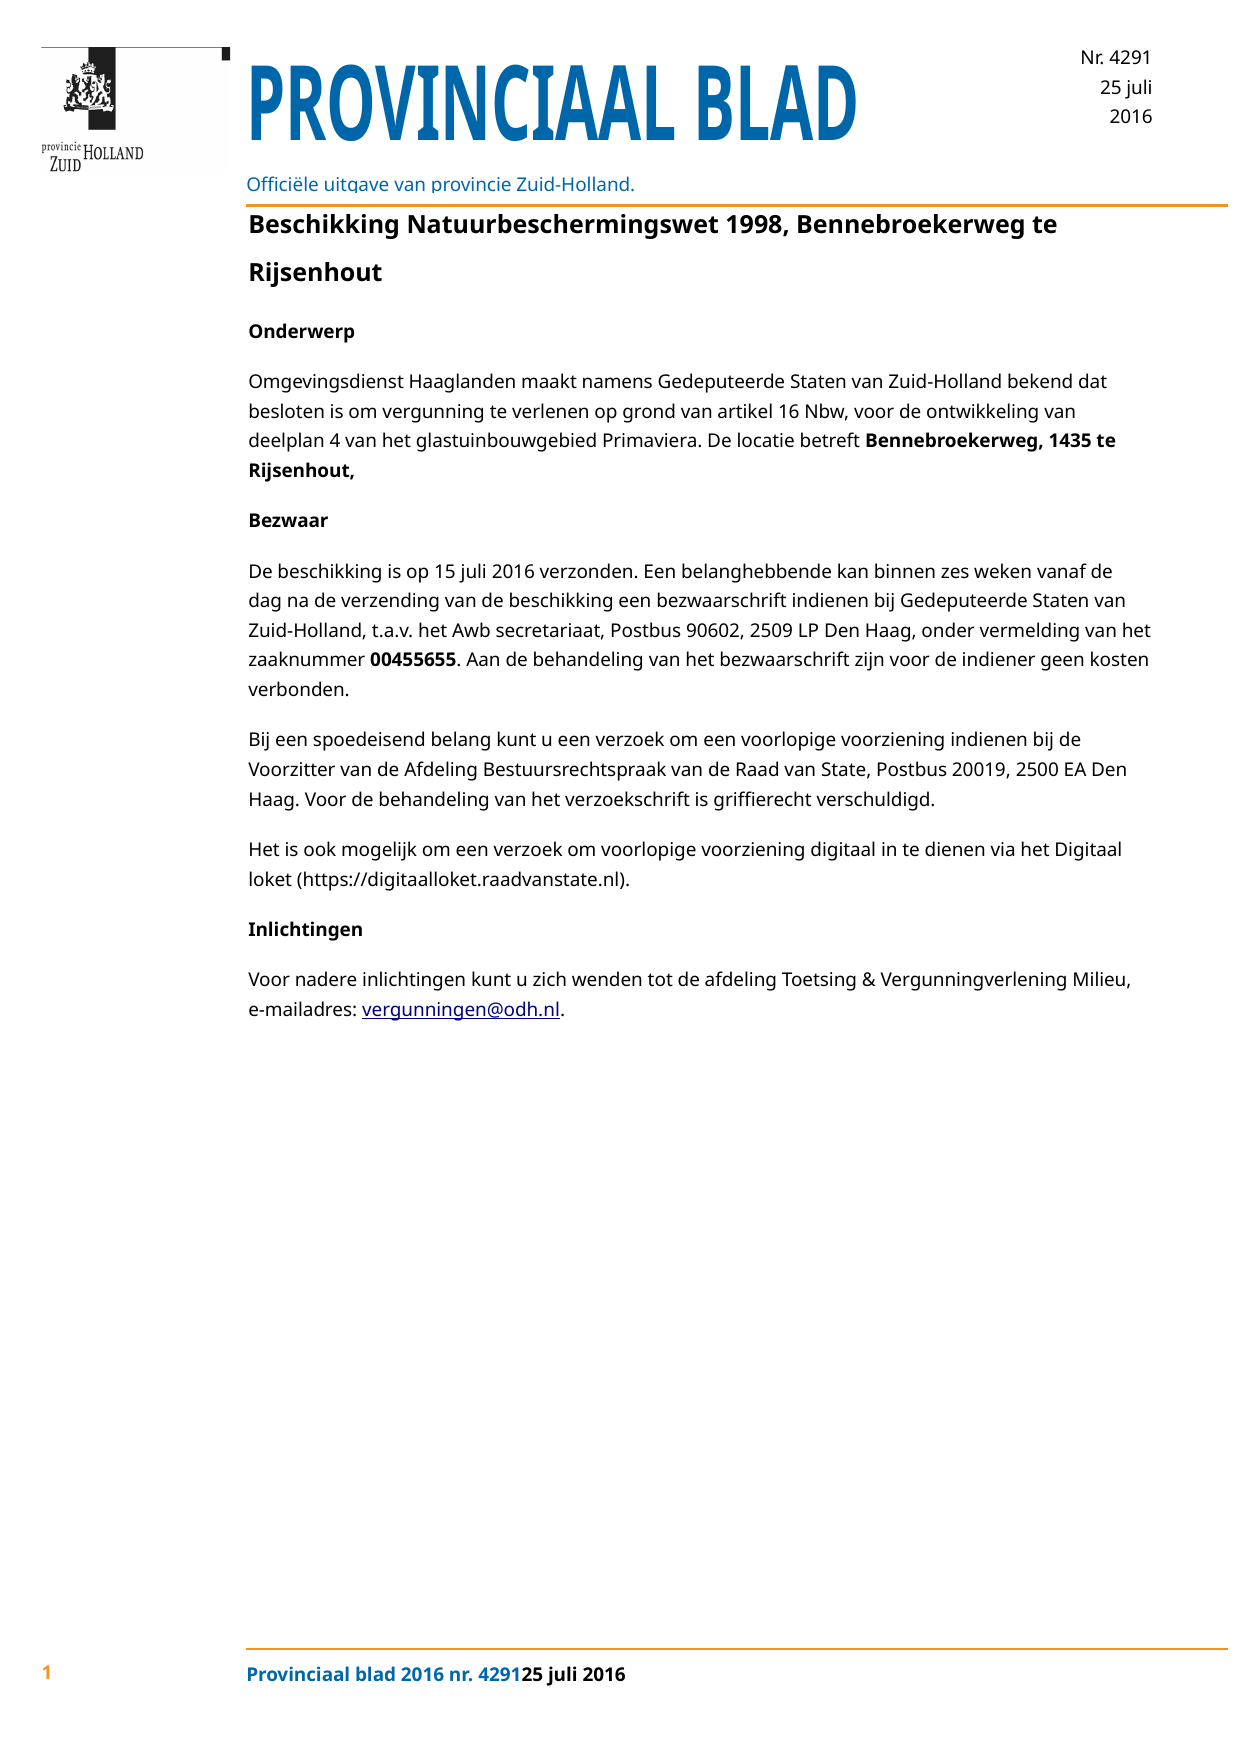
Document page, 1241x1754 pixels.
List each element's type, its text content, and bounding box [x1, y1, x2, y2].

text Het is ook mogelijk om een verzoek om voorlopige voorziening digitaal in te dienen via het Digitaal loket (https://digitaalloket.raadvanstate.nl). [248, 836, 1152, 892]
picture [41, 47, 231, 172]
text Omgevingsdienst Haaglanden maakt namens Gedeputeerde Staten van Zuid-Holland bekend dat besloten is om vergunning te verlenen op grond van artikel 16 Nbw, voor de ontwikkeling van deelplan 4 van het glastuinbouwgebied Primaviera. De locatie betreft Bennebroekerweg, 1435 te Rijsenhout, [248, 368, 1152, 483]
text Inlichtingen [248, 916, 1152, 942]
text De beschikking is op 15 juli 2016 verzonden. Een belanghebbende kan binnen zes weken vanaf de dag na de verzending van de beschikking een bezwaarschrift indienen bij Gedeputeerde Staten van Zuid-Holland, t.a.v. het Awb secretariaat, Postbus 90602, 2509 LP Den Haag, onder vermelding van het zaaknummer 00455655. Aan de behandeling van het bezwaarschrift zijn voor de indiener geen kosten verbonden. [248, 558, 1152, 702]
text Bezwaar [248, 507, 1152, 533]
text Voor nadere inlichtingen kunt u zich wenden tot de afdeling Toetsing & Vergunningverlening Milieu, e-mailadres: vergunningen@odh.nl. [248, 967, 1152, 1022]
text Bij een spoedeisend belang kunt u een verzoek om een voorlopige voorziening indienen bij de Voorzitter van de Afdeling Bestuursrechtspraak van de Raad van State, Postbus 20019, 2500 EA Den Haag. Voor de behandeling van het verzoekschrift is griffierecht verschuldigd. [248, 727, 1152, 812]
text Beschikking Natuurbeschermingswet 1998, Bennebroekerweg te Rijsenhout [248, 207, 1152, 288]
text Onderwerp [248, 318, 1152, 344]
